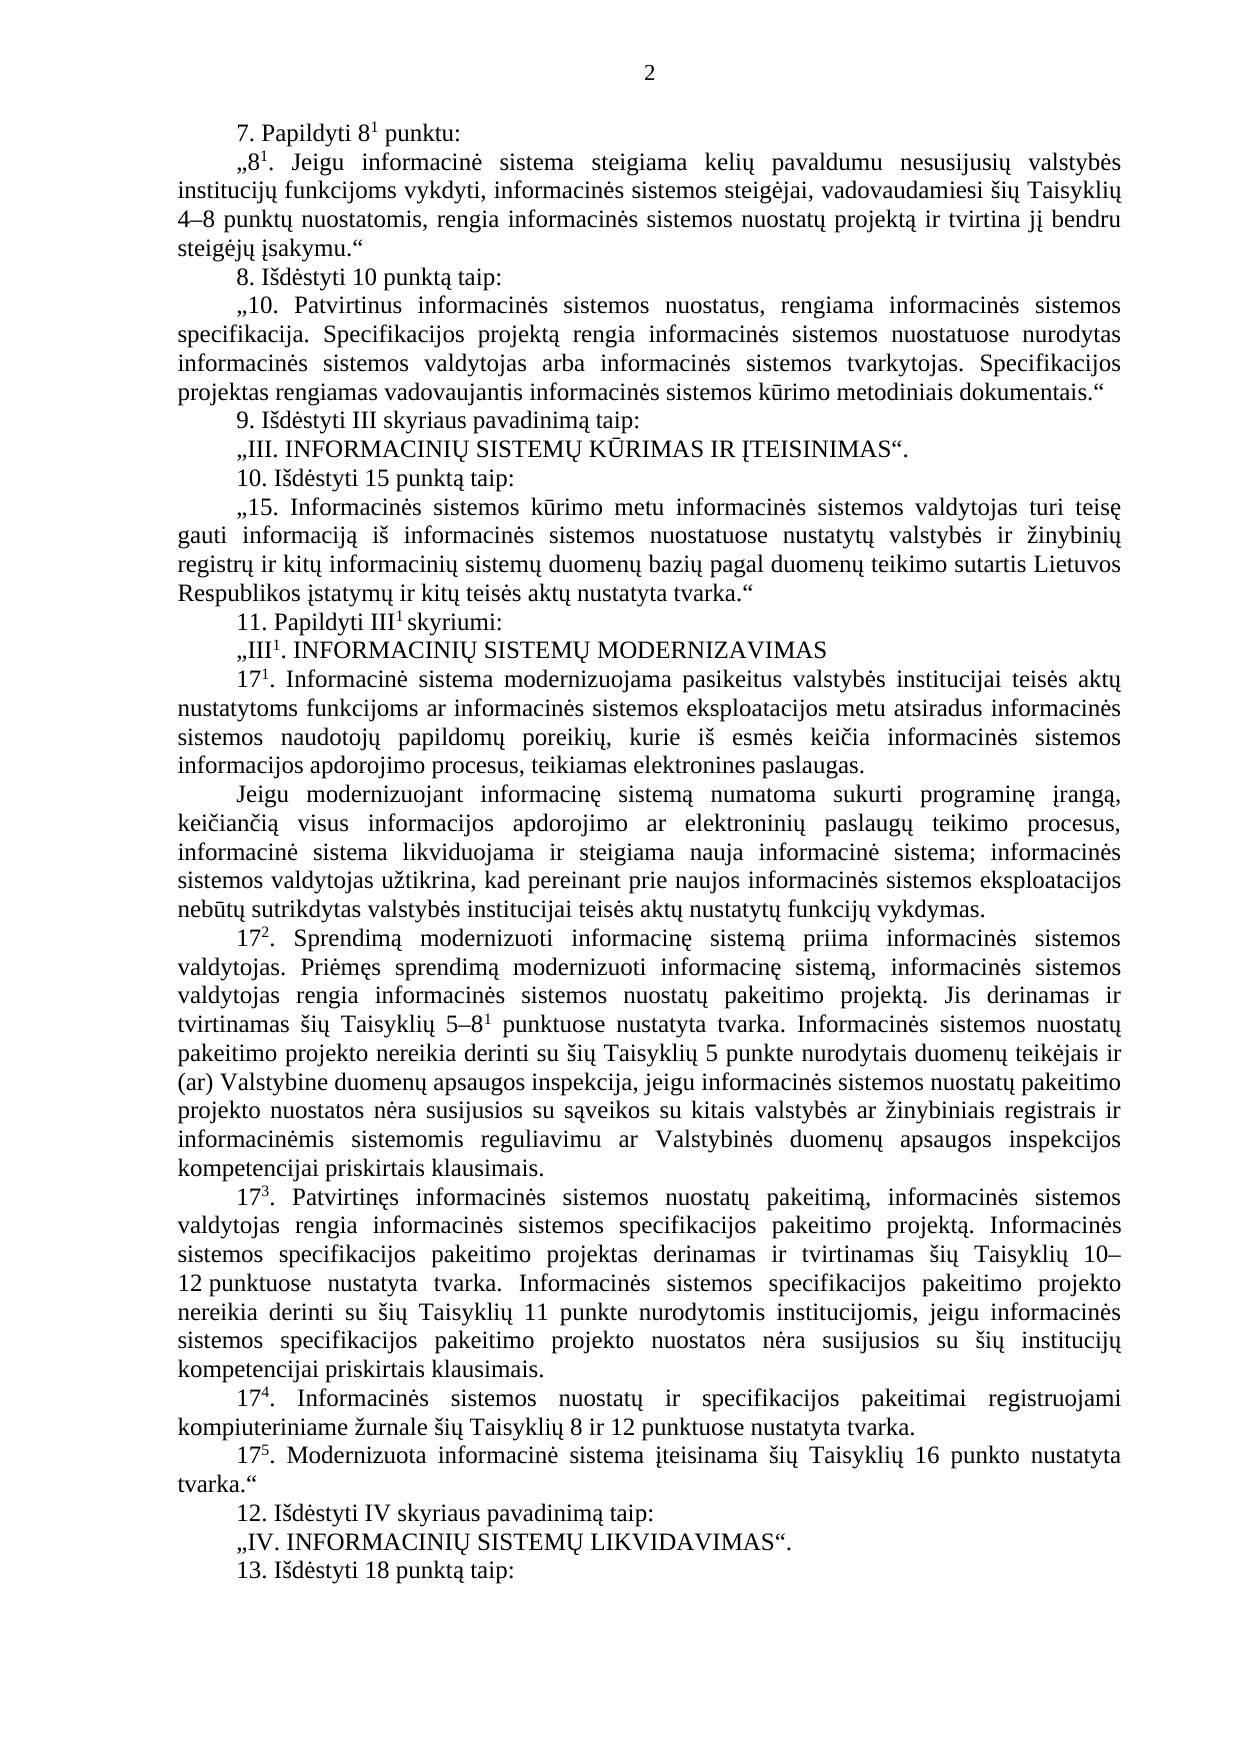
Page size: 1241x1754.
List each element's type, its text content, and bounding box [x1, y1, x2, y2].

text 172. Sprendimą modernizuoti informacinę sistemą priima informacinės sistemos valdytojas. Priėmęs sprendimą modernizuoti informacinę sistemą, informacinės sistemos valdytojas rengia informacinės sistemos nuostatų pakeitimo projektą. Jis derinamas ir tvirtinamas šių Taisyklių 5–81 punktuose nustatyta tvarka. Informacinės sistemos nuostatų pakeitimo projekto nereikia derinti su šių Taisyklių 5 punkte nurodytais duomenų teikėjais ir (ar) Valstybine duomenų apsaugos inspekcija, jeigu informacinės sistemos nuostatų pakeitimo projekto nuostatos nėra susijusios su sąveikos su kitais valstybės ar žinybiniais registrais ir informacinėmis sistemomis reguliavimu ar Valstybinės duomenų apsaugos inspekcijos kompetencijai priskirtais klausimais. [177, 923, 1122, 1182]
text 8. Išdėstyti 10 punktą taip: [177, 262, 1122, 291]
text „15. Informacinės sistemos kūrimo metu informacinės sistemos valdytojas turi teisę gauti informaciją iš informacinės sistemos nuostatuose nustatytų valstybės ir žinybinių registrų ir kitų informacinių sistemų duomenų bazių pagal duomenų teikimo sutartis Lietuvos Respublikos įstatymų ir kitų teisės aktų nustatyta tvarka.“ [177, 492, 1122, 607]
text 9. Išdėstyti III skyriaus pavadinimą taip: [177, 406, 1122, 434]
text „III1. INFORMACINIŲ SISTEMŲ MODERNIZAVIMAS [177, 636, 1122, 664]
text 10. Išdėstyti 15 punktą taip: [177, 463, 1122, 492]
text 174. Informacinės sistemos nuostatų ir specifikacijos pakeitimai registruojami kompiuteriniame žurnale šių Taisyklių 8 ir 12 punktuose nustatyta tvarka. [177, 1383, 1122, 1441]
text 7. Papildyti 81 punktu: [177, 118, 1122, 147]
text 173. Patvirtinęs informacinės sistemos nuostatų pakeitimą, informacinės sistemos valdytojas rengia informacinės sistemos specifikacijos pakeitimo projektą. Informacinės sistemos specifikacijos pakeitimo projektas derinamas ir tvirtinamas šių Taisyklių 10–12 punktuose nustatyta tvarka. Informacinės sistemos specifikacijos pakeitimo projekto nereikia derinti su šių Taisyklių 11 punkte nurodytomis institucijomis, jeigu informacinės sistemos specifikacijos pakeitimo projekto nuostatos nėra susijusios su šių institucijų kompetencijai priskirtais klausimais. [177, 1182, 1122, 1383]
text Jeigu modernizuojant informacinę sistemą numatoma sukurti programinę įrangą, keičiančią visus informacijos apdorojimo ar elektroninių paslaugų teikimo procesus, informacinė sistema likviduojama ir steigiama nauja informacinė sistema; informacinės sistemos valdytojas užtikrina, kad pereinant prie naujos informacinės sistemos eksploatacijos nebūtų sutrikdytas valstybės institucijai teisės aktų nustatytų funkcijų vykdymas. [177, 779, 1122, 923]
text „IV. INFORMACINIŲ SISTEMŲ LIKVIDAVIMAS“. [177, 1527, 1122, 1556]
text „81. Jeigu informacinė sistema steigiama kelių pavaldumu nesusijusių valstybės institucijų funkcijoms vykdyti, informacinės sistemos steigėjai, vadovaudamiesi šių Taisyklių 4–8 punktų nuostatomis, rengia informacinės sistemos nuostatų projektą ir tvirtina jį bendru steigėjų įsakymu.“ [177, 147, 1122, 262]
text 175. Modernizuota informacinė sistema įteisinama šių Taisyklių 16 punkto nustatyta tvarka.“ [177, 1441, 1122, 1498]
text 171. Informacinė sistema modernizuojama pasikeitus valstybės institucijai teisės aktų nustatytoms funkcijoms ar informacinės sistemos eksploatacijos metu atsiradus informacinės sistemos naudotojų papildomų poreikių, kurie iš esmės keičia informacinės sistemos informacijos apdorojimo procesus, teikiamas elektronines paslaugas. [177, 664, 1122, 779]
text „10. Patvirtinus informacinės sistemos nuostatus, rengiama informacinės sistemos specifikacija. Specifikacijos projektą rengia informacinės sistemos nuostatuose nurodytas informacinės sistemos valdytojas arba informacinės sistemos tvarkytojas. Specifikacijos projektas rengiamas vadovaujantis informacinės sistemos kūrimo metodiniais dokumentais.“ [177, 291, 1122, 406]
text „III. INFORMACINIŲ SISTEMŲ KŪRIMAS IR ĮTEISINIMAS“. [177, 434, 1122, 463]
text 13. Išdėstyti 18 punktą taip: [177, 1556, 1122, 1584]
text 11. Papildyti III1 skyriumi: [177, 607, 1122, 636]
text 12. Išdėstyti IV skyriaus pavadinimą taip: [177, 1498, 1122, 1527]
